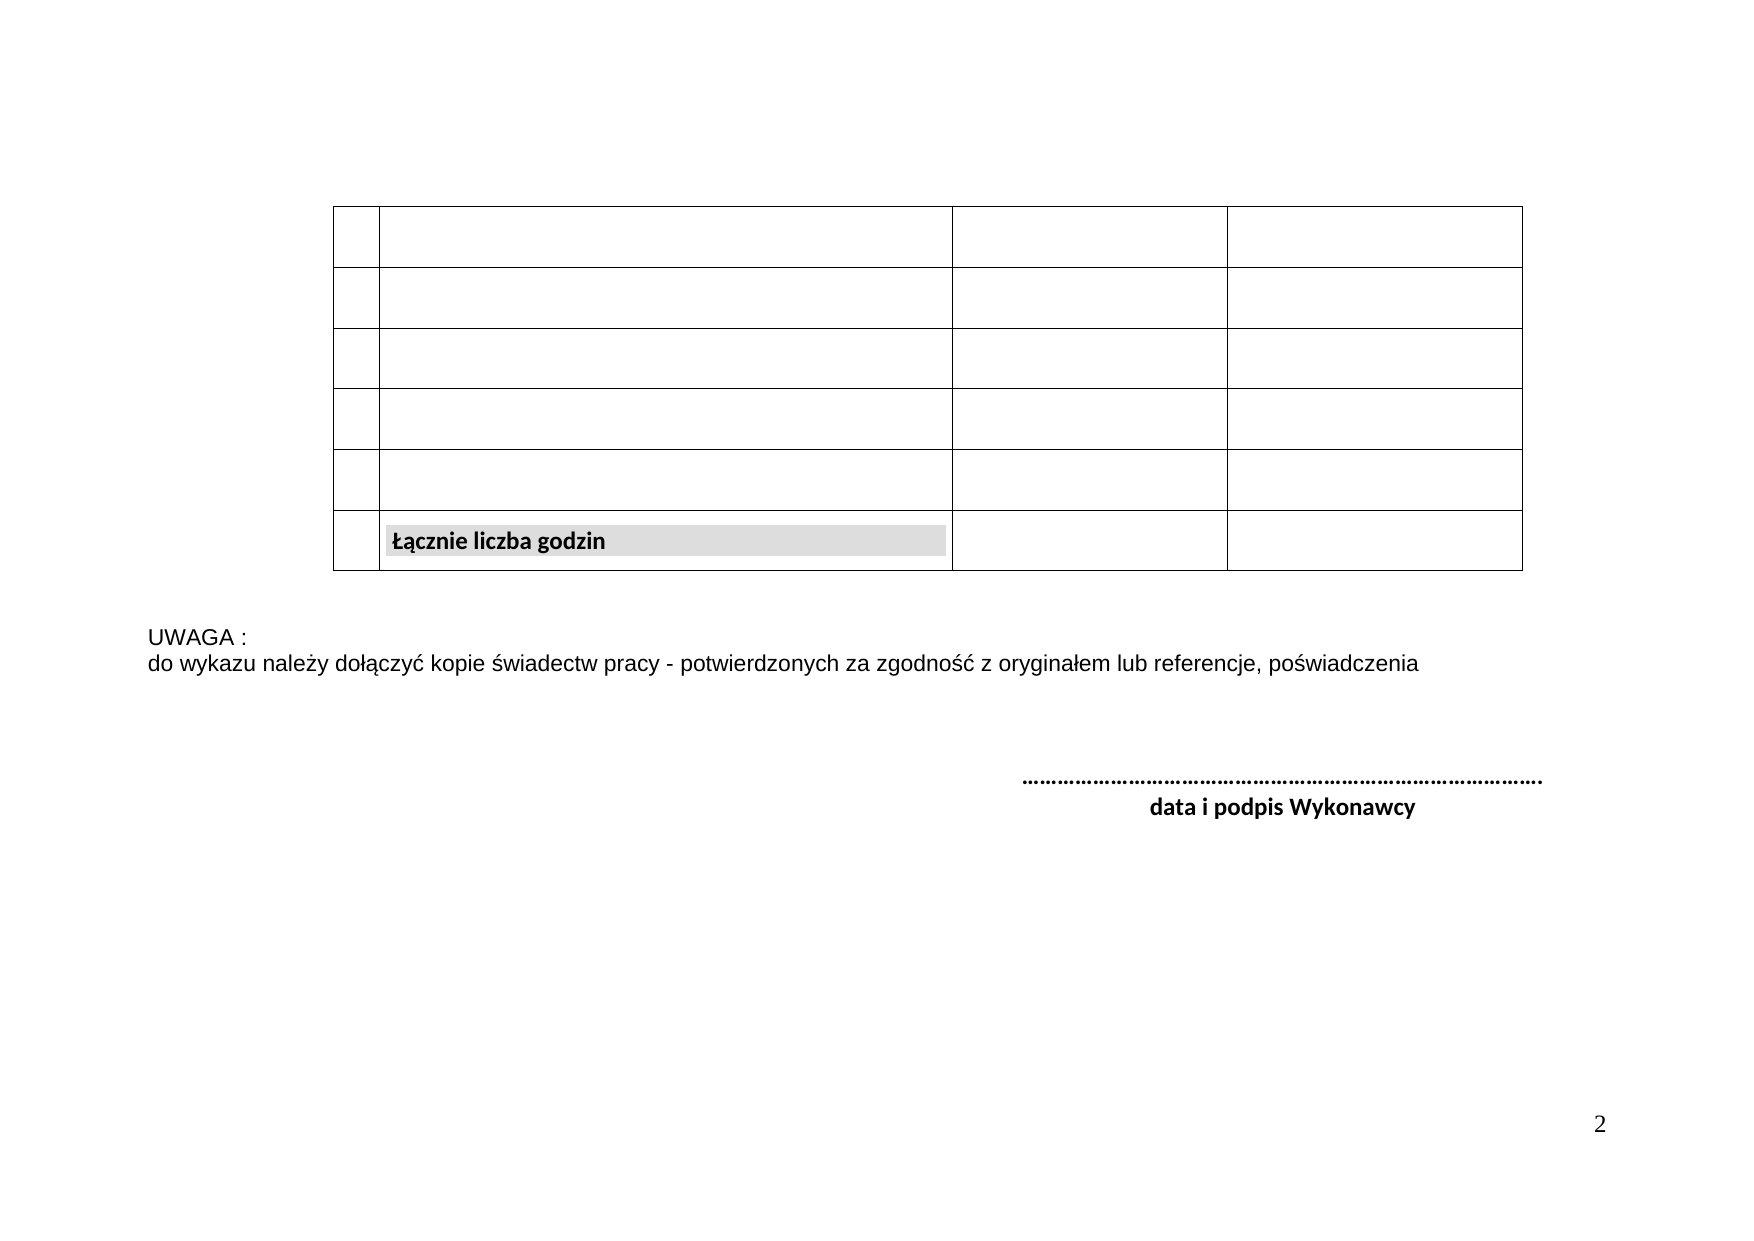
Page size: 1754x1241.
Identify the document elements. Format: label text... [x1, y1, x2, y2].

table_cell [953, 268, 1227, 327]
text ……………………………………………………………………………. [148, 760, 1606, 791]
table_cell [953, 389, 1227, 449]
table_cell [953, 207, 1227, 267]
text do wykazu należy dołączyć kopie świadectw pracy - potwierdzonych za zgodność z oryginałem lub referencje, poświadczenia [148, 650, 1606, 677]
table_cell [1228, 511, 1522, 570]
table_cell [1228, 329, 1522, 388]
table_cell [334, 450, 379, 509]
table_cell [334, 268, 379, 327]
table_cell [1228, 207, 1522, 267]
table_cell [953, 329, 1227, 388]
table_cell [334, 389, 379, 449]
table_cell [953, 511, 1227, 570]
table_cell [380, 329, 952, 388]
table_cell [334, 511, 379, 570]
text data i podpis Wykonawcy [148, 791, 1606, 821]
table_cell [1228, 268, 1522, 327]
table_cell [334, 207, 379, 267]
table_cell [380, 450, 952, 509]
table_cell [380, 389, 952, 449]
text UWAGA : [148, 624, 1606, 650]
table_cell [1228, 450, 1522, 509]
table_cell Łącznie liczba godzin [380, 511, 952, 570]
table_cell [334, 329, 379, 388]
table_cell [380, 207, 952, 267]
table_cell [1228, 389, 1522, 449]
table_cell [953, 450, 1227, 509]
table_cell [380, 268, 952, 327]
